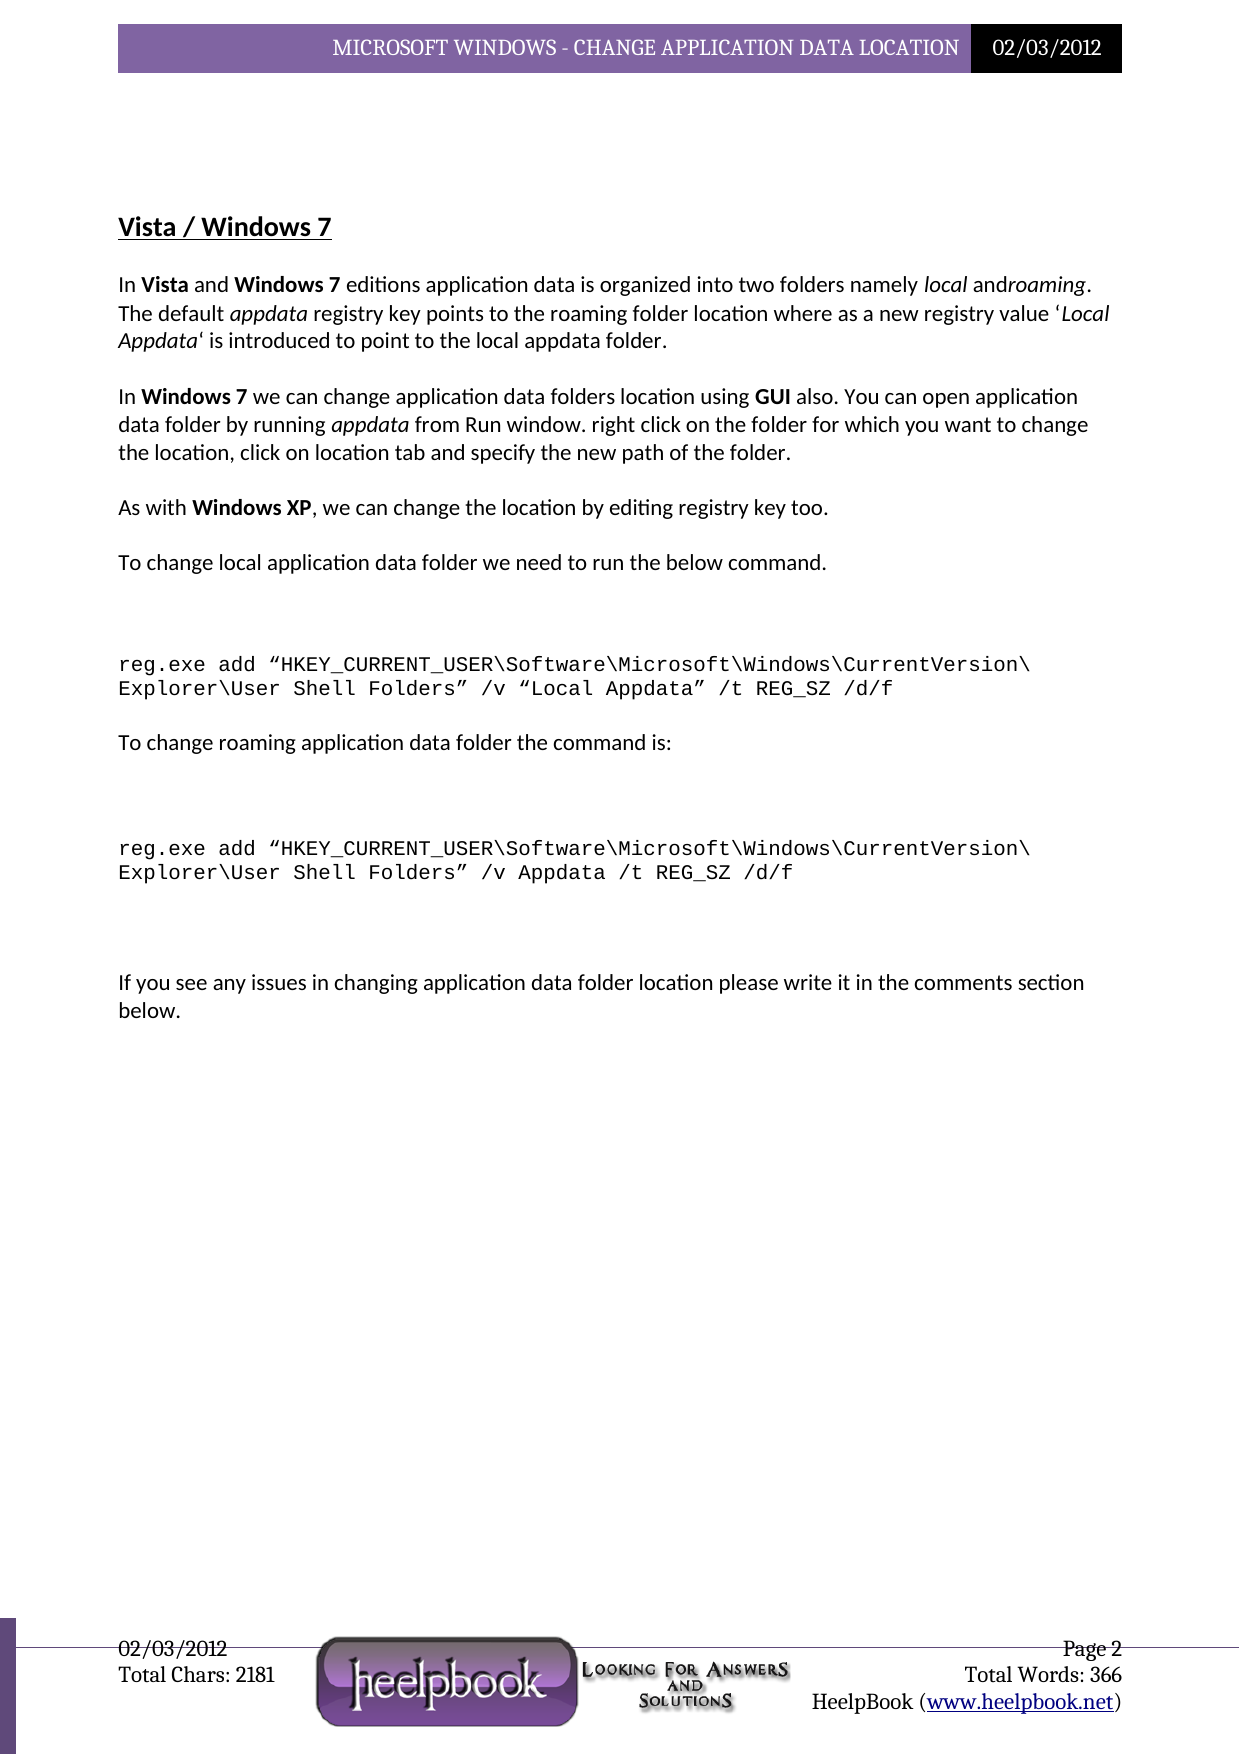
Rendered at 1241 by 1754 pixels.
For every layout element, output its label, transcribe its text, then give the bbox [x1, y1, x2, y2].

text To change local application data folder we need to run the below command. [118, 548, 1122, 576]
text If you see any issues in changing application data folder location please write it in the comments section below. [118, 968, 1122, 1024]
text reg.exe add “HKEY_CURRENT_USER\Software\Microsoft\Windows\CurrentVersion\Explorer\User Shell Folders” /v Appdata /t REG_SZ /d/f [118, 838, 1122, 886]
text reg.exe add “HKEY_CURRENT_USER\Software\Microsoft\Windows\CurrentVersion\Explorer\User Shell Folders” /v “Local Appdata” /t REG_SZ /d/f [118, 654, 1122, 701]
text Vista / Windows 7 [118, 209, 1122, 243]
text As with Windows XP, we can change the location by editing registry key too. [118, 493, 1122, 521]
text To change roaming application data folder the command is: [118, 728, 1122, 756]
text In Vista and Windows 7 editions application data is organized into two folders namely local androaming. The default appdata registry key points to the roaming folder location where as a new registry value ‘Local Appdata‘ is introduced to point to the local appdata folder. [118, 271, 1122, 355]
text In Windows 7 we can change application data folders location using GUI also. You can open application data folder by running appdata from Run window. right click on the folder for which you want to change the location, click on location tab and specify the new path of the folder. [118, 382, 1122, 466]
